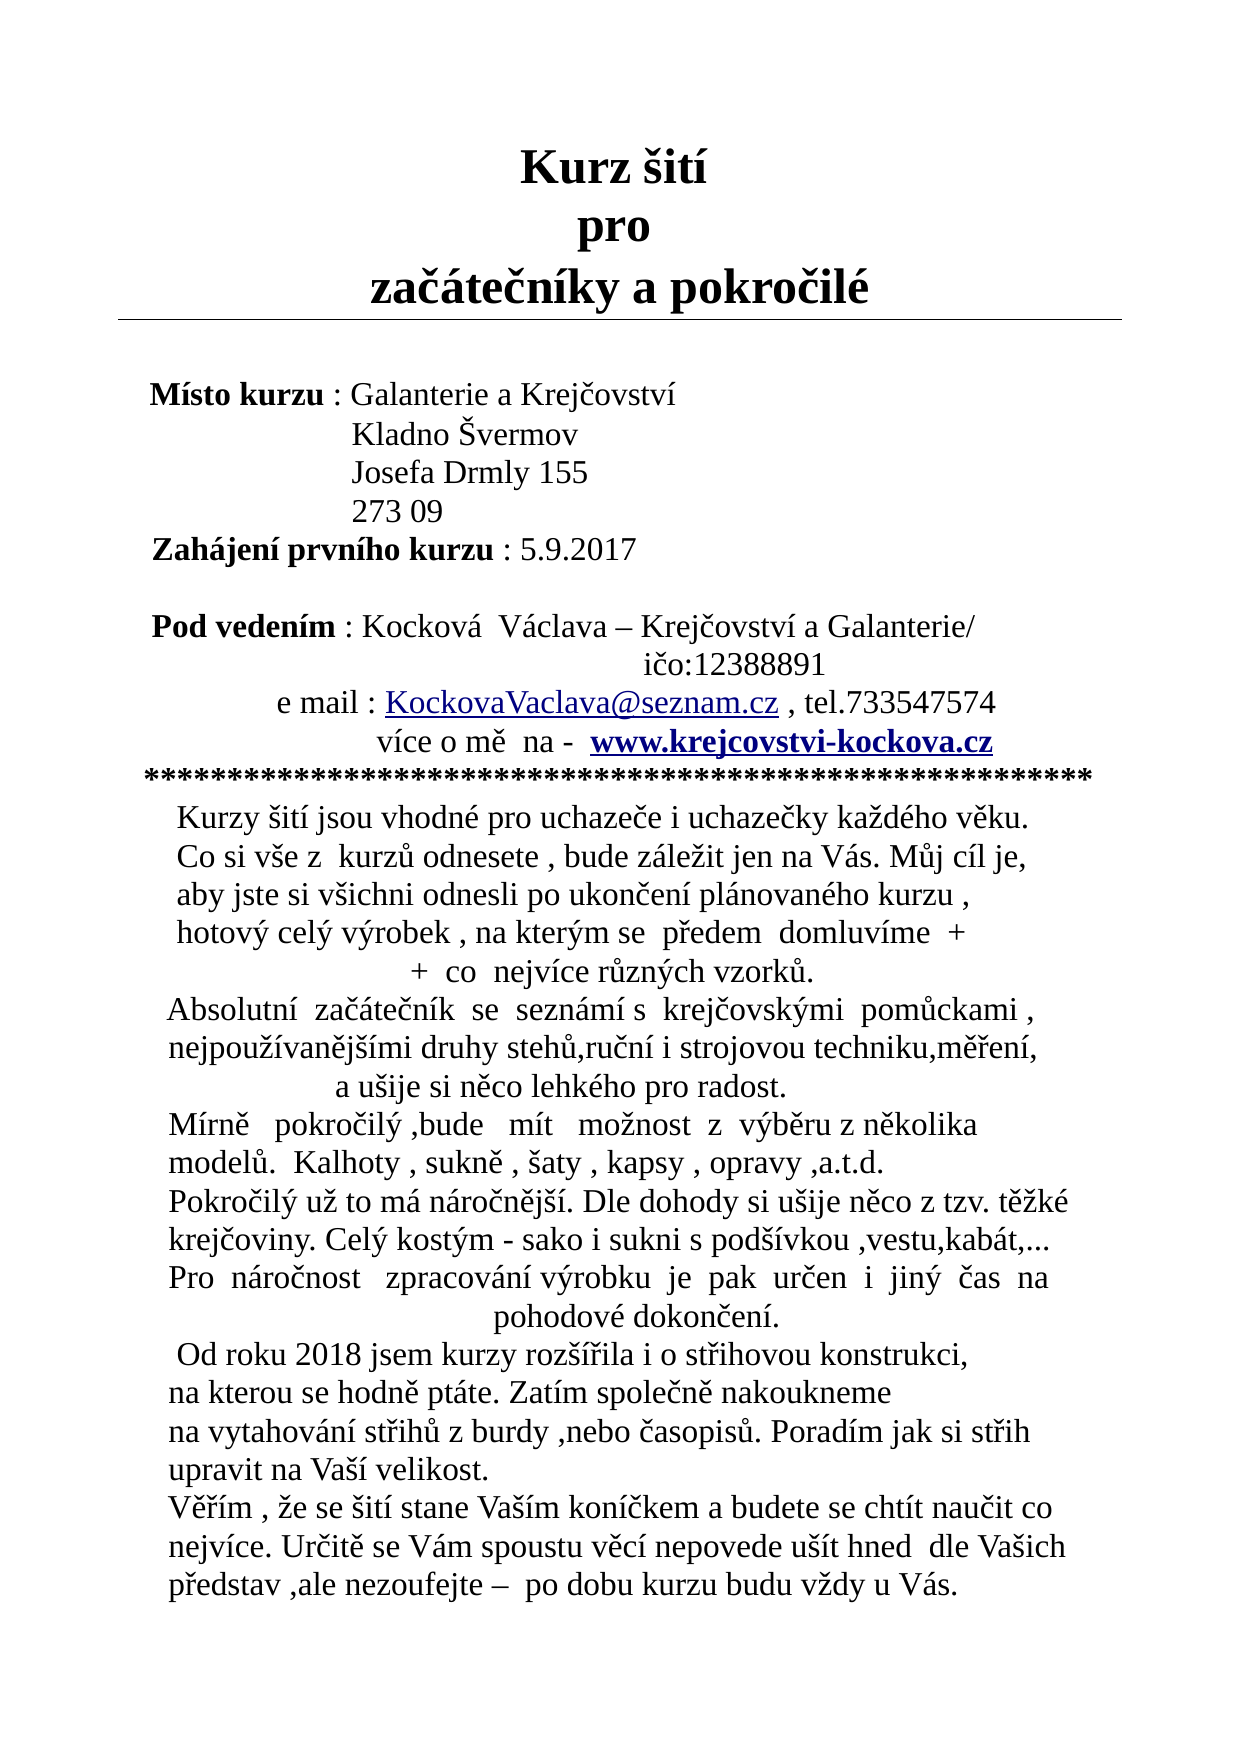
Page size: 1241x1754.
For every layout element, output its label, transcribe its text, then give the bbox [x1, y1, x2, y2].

text ********************************************************* [118, 759, 1122, 798]
text krejčoviny. Celý kostým - sako i sukni s podšívkou ,vestu,kabát,... [118, 1219, 1122, 1258]
text ičo:12388891 [118, 644, 1122, 683]
text e mail : KockovaVaclava@seznam.cz , tel.733547574 [118, 683, 1122, 721]
text a ušije si něco lehkého pro radost. [118, 1066, 1122, 1104]
text Místo kurzu : Galanterie a Krejčovství [118, 367, 1122, 414]
text představ ,ale nezoufejte – po dobu kurzu budu vždy u Vás. [118, 1564, 1122, 1603]
text Mírně pokročilý ,bude mít možnost z výběru z několika [118, 1104, 1122, 1143]
text Pro náročnost zpracování výrobku je pak určen i jiný čas na [118, 1258, 1122, 1296]
text Absolutní začátečník se seznámí s krejčovskými pomůckami , [118, 989, 1122, 1028]
text pohodové dokončení. [118, 1296, 1122, 1334]
text Co si vše z kurzů odnesete , bude záležit jen na Vás. Můj cíl je, [118, 836, 1122, 874]
text Pokročilý už to má náročnější. Dle dohody si ušije něco z tzv. těžké [118, 1181, 1122, 1219]
text Pod vedením : Kocková Václava – Krejčovství a Galanterie/ [118, 606, 1122, 644]
text více o mě na - www.krejcovstvi-kockova.cz [118, 721, 1122, 759]
text Zahájení prvního kurzu : 5.9.2017 [118, 529, 1122, 568]
text Kladno Švermov [118, 414, 1122, 453]
text nejpoužívanějšími druhy stehů,ruční i strojovou techniku,měření, [118, 1028, 1122, 1066]
text Věřím , že se šití stane Vaším koníčkem a budete se chtít naučit co [118, 1488, 1122, 1526]
text + co nejvíce různých vzorků. [118, 951, 1122, 989]
text Od roku 2018 jsem kurzy rozšířila i o střihovou konstrukci, [118, 1334, 1122, 1373]
text modelů. Kalhoty , sukně , šaty , kapsy , opravy ,a.t.d. [118, 1143, 1122, 1181]
text nejvíce. Určitě se Vám spoustu věcí nepovede ušít hned dle Vašich [118, 1526, 1122, 1564]
text na kterou se hodně ptáte. Zatím společně nakoukneme [118, 1373, 1122, 1411]
text hotový celý výrobek , na kterým se předem domluvíme + [118, 913, 1122, 951]
text 273 09 [118, 491, 1122, 529]
text pro [118, 195, 1122, 252]
text aby jste si všichni odnesli po ukončení plánovaného kurzu , [118, 874, 1122, 913]
text začátečníky a pokročilé [118, 252, 1122, 319]
text na vytahování střihů z burdy ,nebo časopisů. Poradím jak si střih [118, 1411, 1122, 1449]
text Kurz šití [118, 137, 1122, 195]
text Kurzy šití jsou vhodné pro uchazeče i uchazečky každého věku. [118, 798, 1122, 836]
text upravit na Vaší velikost. [118, 1449, 1122, 1488]
text Josefa Drmly 155 [118, 453, 1122, 491]
